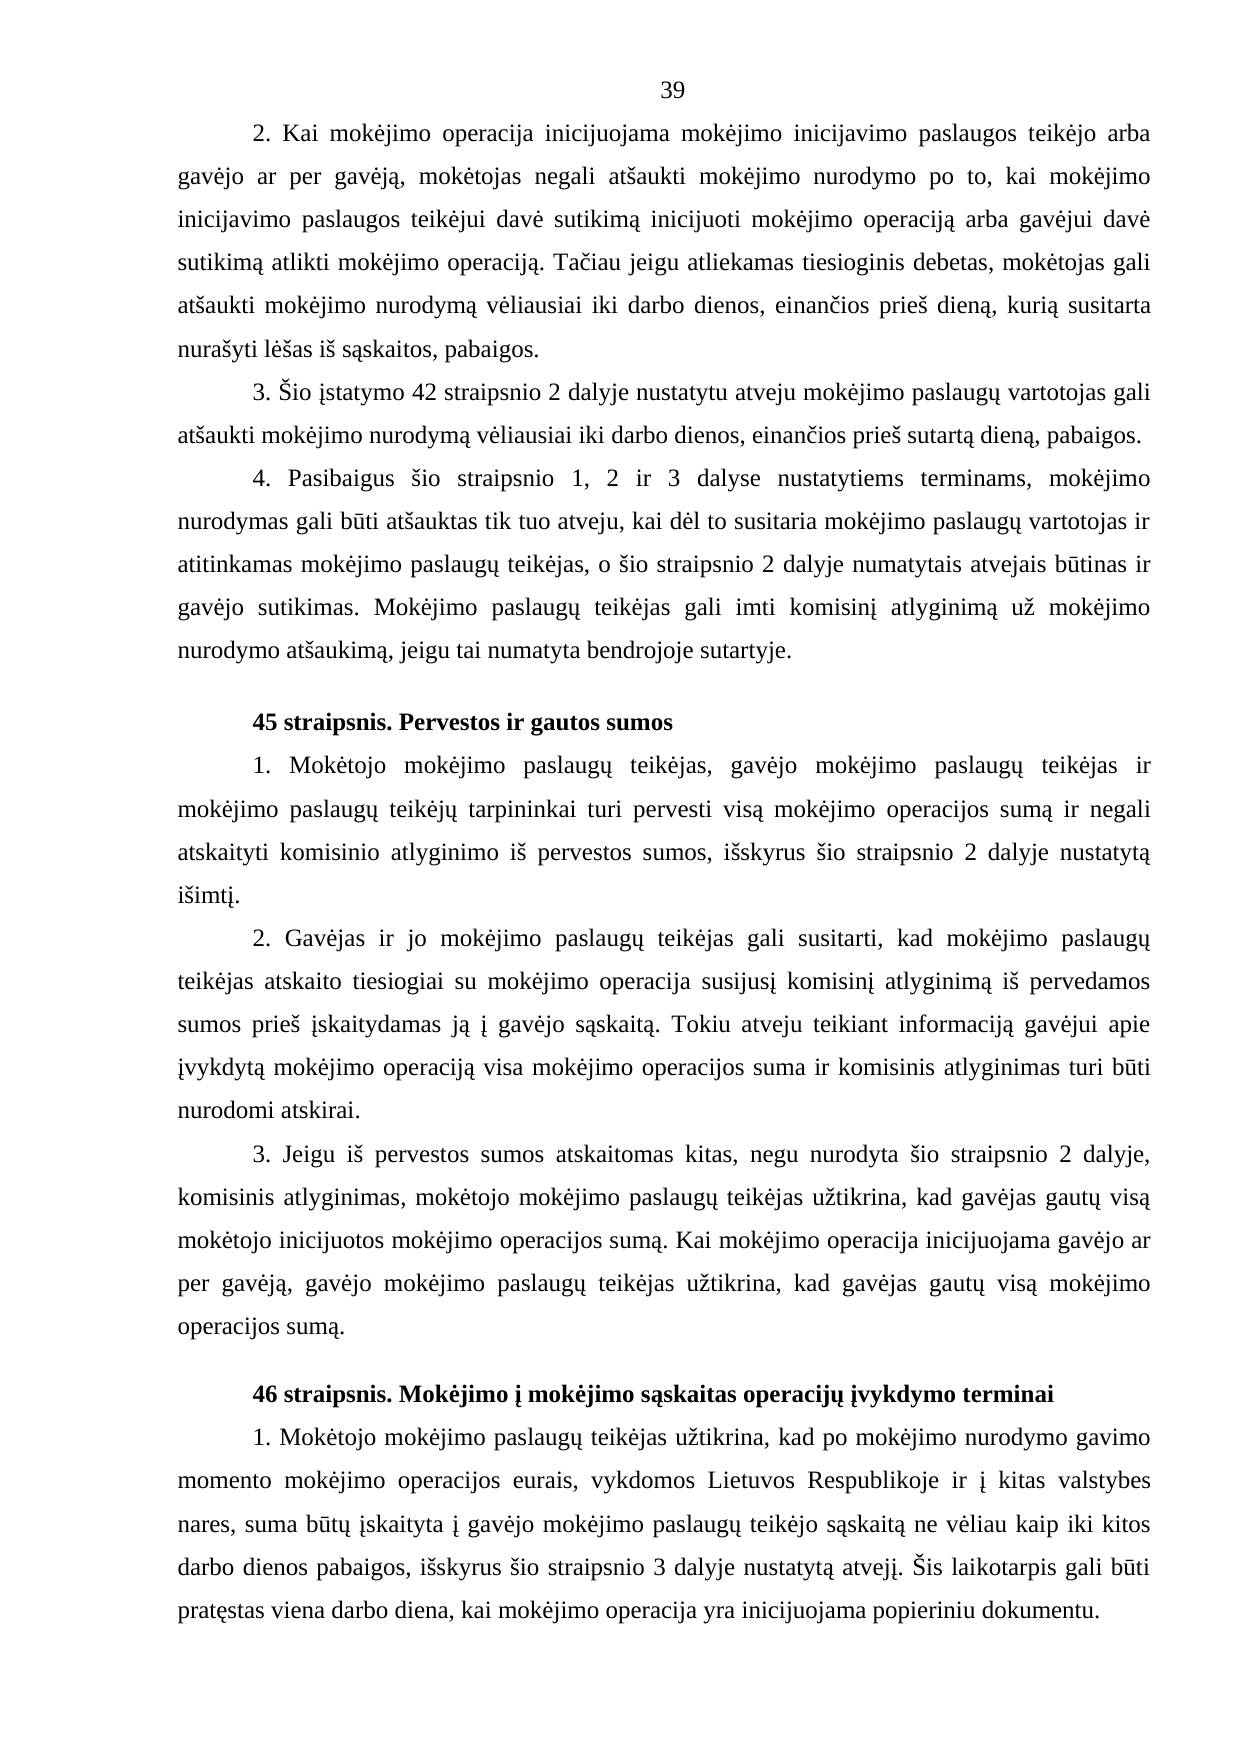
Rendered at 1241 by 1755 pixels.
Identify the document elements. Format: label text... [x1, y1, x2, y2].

text 4. Pasibaigus šio straipsnio 1, 2 ir 3 dalyse nustatytiems terminams, mokėjimo nurodymas gali būti atšauktas tik tuo atveju, kai dėl to susitaria mokėjimo paslaugų vartotojas ir atitinkamas mokėjimo paslaugų teikėjas, o šio straipsnio 2 dalyje numatytais atvejais būtinas ir gavėjo sutikimas. Mokėjimo paslaugų teikėjas gali imti komisinį atlyginimą už mokėjimo nurodymo atšaukimą, jeigu tai numatyta bendrojoje sutartyje. [177, 463, 1152, 664]
text 45 straipsnis. Pervestos ir gautos sumos [177, 707, 1152, 736]
text 3. Šio įstatymo 42 straipsnio 2 dalyje nustatytu atveju mokėjimo paslaugų vartotojas gali atšaukti mokėjimo nurodymą vėliausiai iki darbo dienos, einančios prieš sutartą dieną, pabaigos. [177, 377, 1152, 449]
text 1. Mokėtojo mokėjimo paslaugų teikėjas, gavėjo mokėjimo paslaugų teikėjas ir mokėjimo paslaugų teikėjų tarpininkai turi pervesti visą mokėjimo operacijos sumą ir negali atskaityti komisinio atlyginimo iš pervestos sumos, išskyrus šio straipsnio 2 dalyje nustatytą išimtį. [177, 751, 1152, 909]
text 46 straipsnis. Mokėjimo į mokėjimo sąskaitas operacijų įvykdymo terminai [177, 1379, 1152, 1408]
text 3. Jeigu iš pervestos sumos atskaitomas kitas, negu nurodyta šio straipsnio 2 dalyje, komisinis atlyginimas, mokėtojo mokėjimo paslaugų teikėjas užtikrina, kad gavėjas gautų visą mokėtojo inicijuotos mokėjimo operacijos sumą. Kai mokėjimo operacija inicijuojama gavėjo ar per gavėją, gavėjo mokėjimo paslaugų teikėjas užtikrina, kad gavėjas gautų visą mokėjimo operacijos sumą. [177, 1139, 1152, 1340]
text 1. Mokėtojo mokėjimo paslaugų teikėjas užtikrina, kad po mokėjimo nurodymo gavimo momento mokėjimo operacijos eurais, vykdomos Lietuvos Respublikoje ir į kitas valstybes nares, suma būtų įskaityta į gavėjo mokėjimo paslaugų teikėjo sąskaitą ne vėliau kaip iki kitos darbo dienos pabaigos, išskyrus šio straipsnio 3 dalyje nustatytą atvejį. Šis laikotarpis gali būti pratęstas viena darbo diena, kai mokėjimo operacija yra inicijuojama popieriniu dokumentu. [177, 1422, 1152, 1624]
text 2. Kai mokėjimo operacija inicijuojama mokėjimo inicijavimo paslaugos teikėjo arba gavėjo ar per gavėją, mokėtojas negali atšaukti mokėjimo nurodymo po to, kai mokėjimo inicijavimo paslaugos teikėjui davė sutikimą inicijuoti mokėjimo operaciją arba gavėjui davė sutikimą atlikti mokėjimo operaciją. Tačiau jeigu atliekamas tiesioginis debetas, mokėtojas gali atšaukti mokėjimo nurodymą vėliausiai iki darbo dienos, einančios prieš dieną, kurią susitarta nurašyti lėšas iš sąskaitos, pabaigos. [177, 118, 1152, 362]
text 2. Gavėjas ir jo mokėjimo paslaugų teikėjas gali susitarti, kad mokėjimo paslaugų teikėjas atskaito tiesiogiai su mokėjimo operacija susijusį komisinį atlyginimą iš pervedamos sumos prieš įskaitydamas ją į gavėjo sąskaitą. Tokiu atveju teikiant informaciją gavėjui apie įvykdytą mokėjimo operaciją visa mokėjimo operacijos suma ir komisinis atlyginimas turi būti nurodomi atskirai. [177, 923, 1152, 1124]
